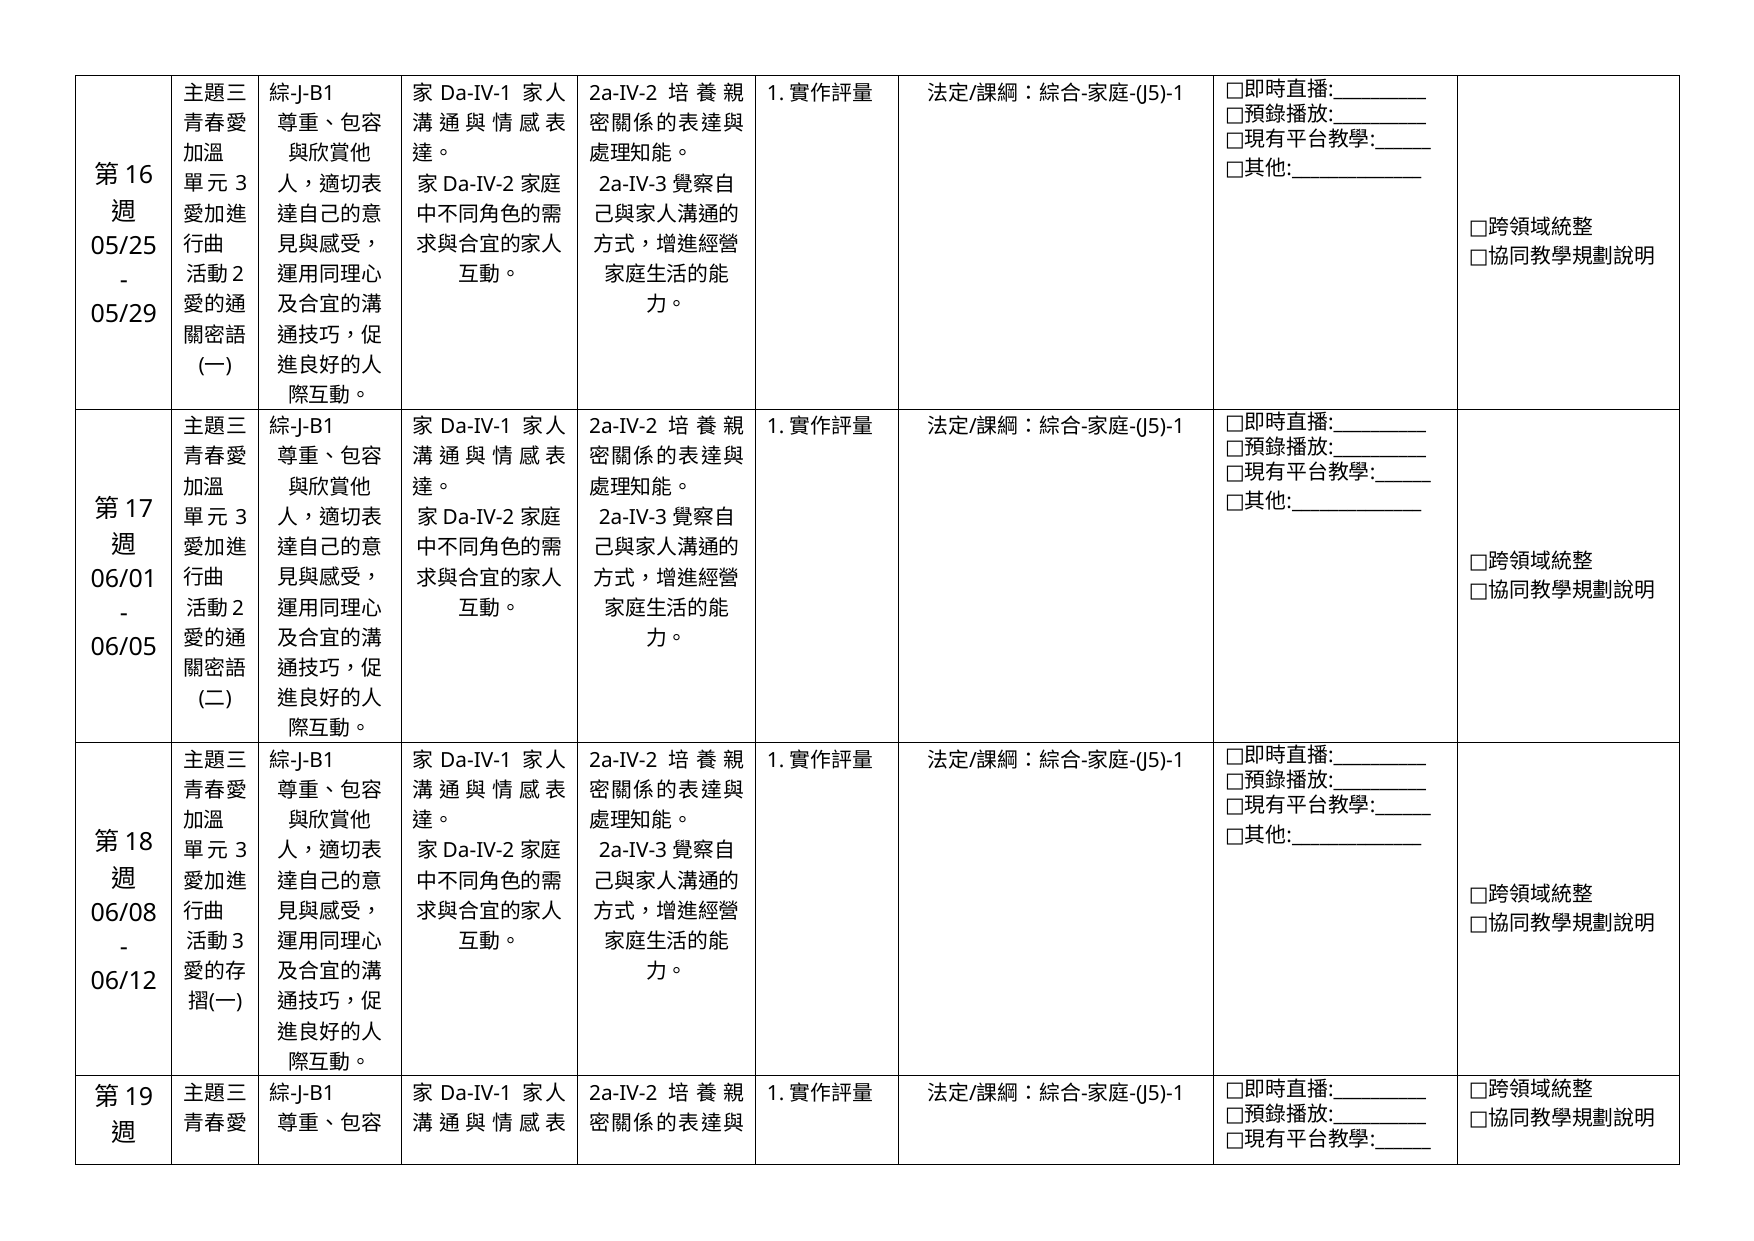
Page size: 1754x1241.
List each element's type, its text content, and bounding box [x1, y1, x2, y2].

table_cell 主題三青春愛加溫 單元3愛加進行曲 活動3愛的存摺(一) [172, 743, 258, 1075]
table_cell 2a-IV-2培養親密關係的表達與處理知能。 2a-IV-3 覺察自己與家人溝通的方式，增進經營家庭生活的能力。 [578, 410, 755, 742]
table_cell 2a-IV-2培養親密關係的表達與 [578, 1076, 755, 1163]
table_cell 第19週 [76, 1076, 171, 1163]
table_cell 家Da-IV-1 家人溝通與情感表達。 家Da-IV-2 家庭中不同角色的需求與合宜的家人互動。 [402, 743, 577, 1075]
table_cell □跨領域統整 □協同教學規劃說明 [1458, 1076, 1679, 1163]
table_cell 1. 實作評量 [756, 1076, 898, 1163]
table_cell 第18週 06/08-06/12 [76, 743, 171, 1075]
table_cell □跨領域統整 □協同教學規劃說明 [1458, 743, 1679, 1075]
table_cell 綜-J-B1 尊重、包容與欣賞他人，適切表達自己的意見與感受，運用同理心及合宜的溝通技巧，促進良好的人際互動。 [259, 410, 401, 742]
table_cell 2a-IV-2培養親密關係的表達與處理知能。 2a-IV-3 覺察自己與家人溝通的方式，增進經營家庭生活的能力。 [578, 76, 755, 408]
table_cell 法定/課綱：綜合-家庭-(J5)-1 [899, 1076, 1213, 1163]
table_cell 2a-IV-2培養親密關係的表達與處理知能。 2a-IV-3 覺察自己與家人溝通的方式，增進經營家庭生活的能力。 [578, 743, 755, 1075]
table_cell 家Da-IV-1 家人溝通與情感表 [402, 1076, 577, 1163]
table_cell □即時直播:__________ □預錄播放:__________ □現有平台教學:______ □其他:______________ [1214, 410, 1457, 742]
table_cell □即時直播:__________ □預錄播放:__________ □現有平台教學:______ [1214, 1076, 1457, 1163]
table_cell 第16週 05/25-05/29 [76, 76, 171, 408]
table_cell 1. 實作評量 [756, 410, 898, 742]
table_cell □跨領域統整 □協同教學規劃說明 [1458, 410, 1679, 742]
table_cell 綜-J-B1 尊重、包容 [259, 1076, 401, 1163]
table_cell 第17週 06/01-06/05 [76, 410, 171, 742]
table_cell 綜-J-B1 尊重、包容與欣賞他人，適切表達自己的意見與感受，運用同理心及合宜的溝通技巧，促進良好的人際互動。 [259, 743, 401, 1075]
table_cell 主題三青春愛加溫 單元3愛加進行曲 活動2愛的通關密語(一) [172, 76, 258, 408]
table_cell 家Da-IV-1 家人溝通與情感表達。 家Da-IV-2 家庭中不同角色的需求與合宜的家人互動。 [402, 410, 577, 742]
table_cell 綜-J-B1 尊重、包容與欣賞他人，適切表達自己的意見與感受，運用同理心及合宜的溝通技巧，促進良好的人際互動。 [259, 76, 401, 408]
table_cell 法定/課綱：綜合-家庭-(J5)-1 [899, 410, 1213, 742]
table_cell 主題三青春愛加溫 單元3愛加進行曲 活動2愛的通關密語(二) [172, 410, 258, 742]
table_cell □跨領域統整 □協同教學規劃說明 [1458, 76, 1679, 408]
table_cell □即時直播:__________ □預錄播放:__________ □現有平台教學:______ □其他:______________ [1214, 743, 1457, 1075]
table_cell 法定/課綱：綜合-家庭-(J5)-1 [899, 743, 1213, 1075]
table_cell 主題三青春愛 [172, 1076, 258, 1163]
table_cell □即時直播:__________ □預錄播放:__________ □現有平台教學:______ □其他:______________ [1214, 76, 1457, 408]
table_cell 家Da-IV-1 家人溝通與情感表達。 家Da-IV-2 家庭中不同角色的需求與合宜的家人互動。 [402, 76, 577, 408]
table_cell 1. 實作評量 [756, 743, 898, 1075]
table_cell 1. 實作評量 [756, 76, 898, 408]
table_cell 法定/課綱：綜合-家庭-(J5)-1 [899, 76, 1213, 408]
